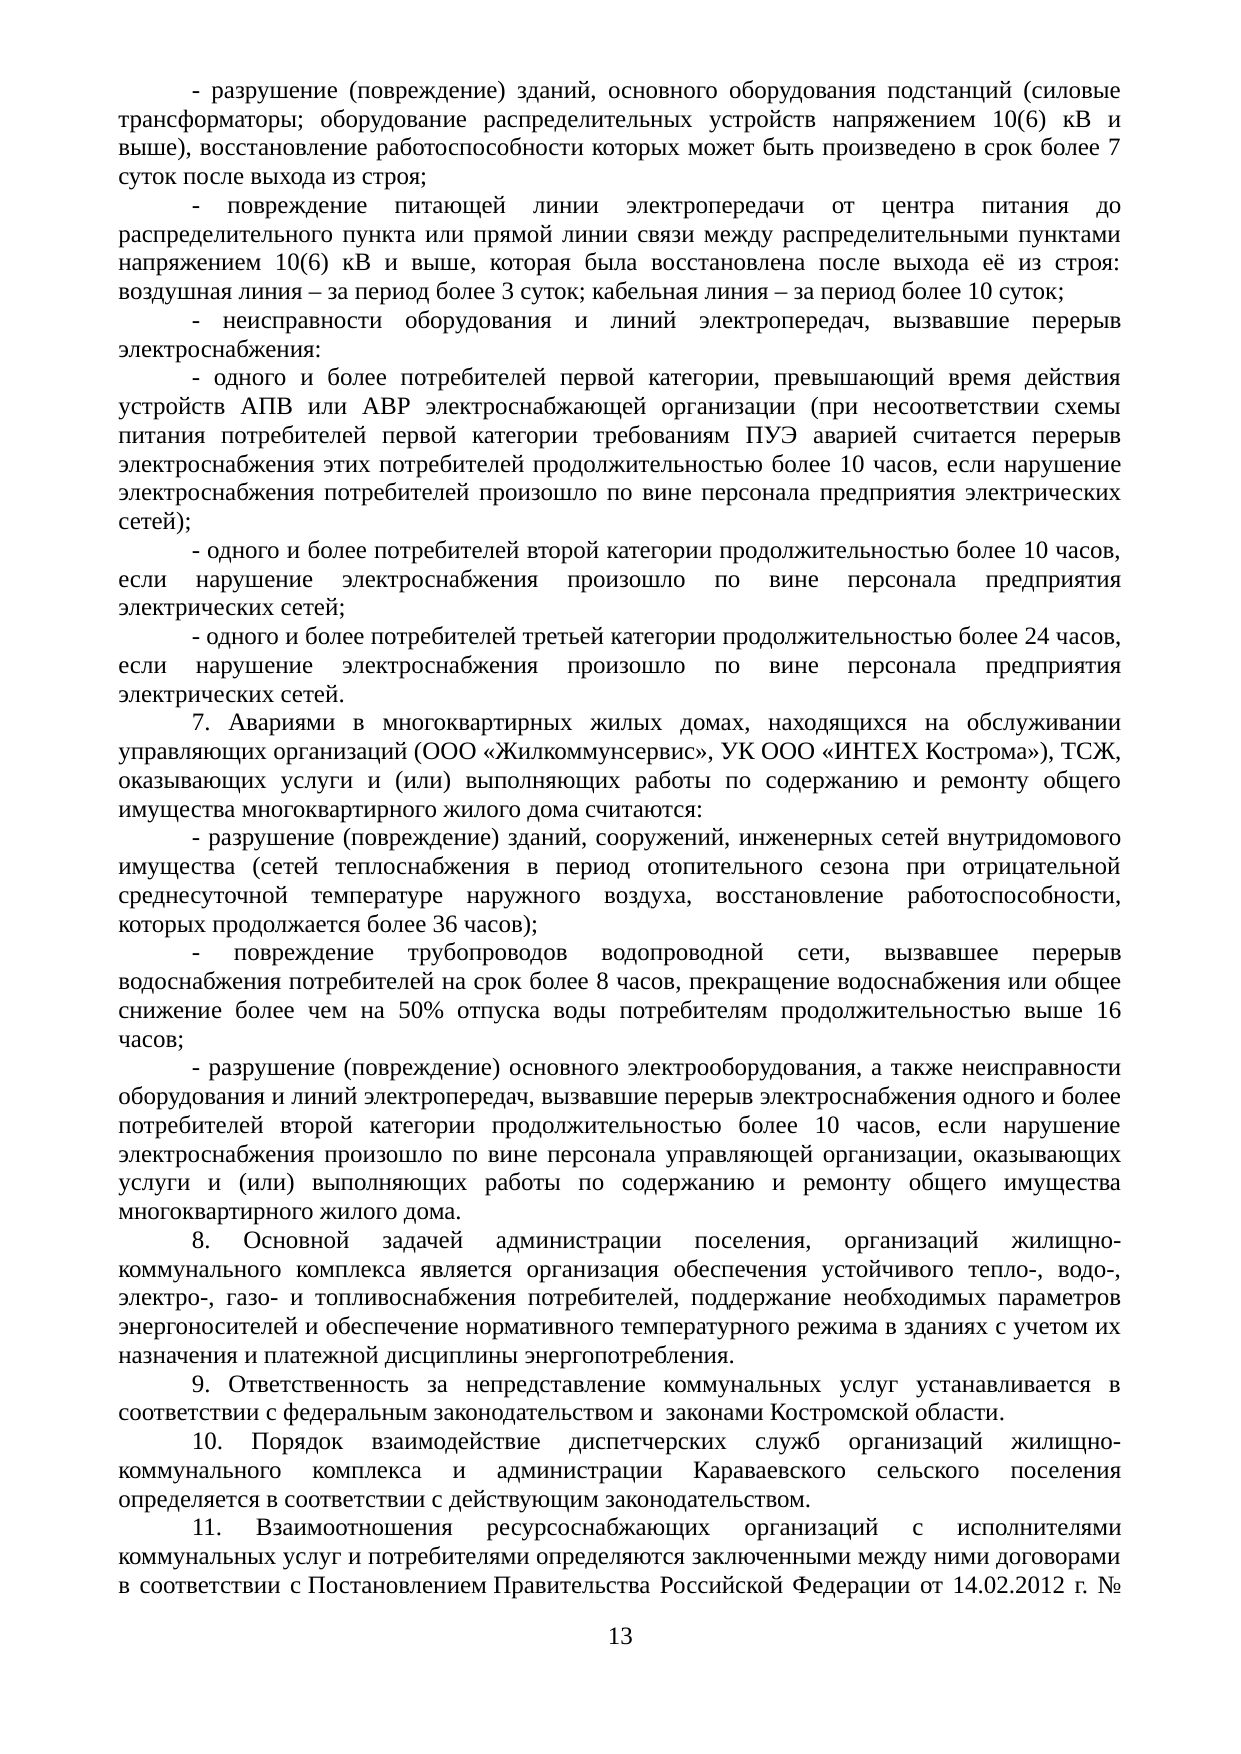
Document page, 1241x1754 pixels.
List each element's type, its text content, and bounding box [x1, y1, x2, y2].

text 8. Основной задачей администрации поселения, организаций жилищно-коммунального комплекса является организация обеспечения устойчивого тепло-, водо-, электро-, газо- и топливоснабжения потребителей, поддержание необходимых параметров энергоносителей и обеспечение нормативного температурного режима в зданиях с учетом их назначения и платежной дисциплины энергопотребления. [118, 1225, 1122, 1369]
text - повреждение питающей линии электропередачи от центра питания до распределительного пункта или прямой линии связи между распределительными пунктами напряжением 10(6) кВ и выше, которая была восстановлена после выхода её из строя: воздушная линия – за период более 3 суток; кабельная линия – за период более 10 суток; [118, 190, 1122, 305]
text 10. Порядок взаимодействие диспетчерских служб организаций жилищно-коммунального комплекса и администрации Караваевского сельского поселения определяется в соответствии с действующим законодательством. [118, 1426, 1122, 1512]
text - одного и более потребителей третьей категории продолжительностью более 24 часов, если нарушение электроснабжения произошло по вине персонала предприятия электрических сетей. [118, 621, 1122, 707]
text - повреждение трубопроводов водопроводной сети, вызвавшее перерыв водоснабжения потребителей на срок более 8 часов, прекращение водоснабжения или общее снижение более чем на 50% отпуска воды потребителям продолжительностью выше 16 часов; [118, 937, 1122, 1052]
text - одного и более потребителей первой категории, превышающий время действия устройств АПВ или АВР электроснабжающей организации (при несоответствии схемы питания потребителей первой категории требованиям ПУЭ аварией считается перерыв электроснабжения этих потребителей продолжительностью более 10 часов, если нарушение электроснабжения потребителей произошло по вине персонала предприятия электрических сетей); [118, 362, 1122, 535]
text - разрушение (повреждение) зданий, основного оборудования подстанций (силовые трансформаторы; оборудование распределительных устройств напряжением 10(6) кВ и выше), восстановление работоспособности которых может быть произведено в срок более 7 суток после выхода из строя; [118, 75, 1122, 190]
text - неисправности оборудования и линий электропередач, вызвавшие перерыв электроснабжения: [118, 305, 1122, 362]
text - разрушение (повреждение) зданий, сооружений, инженерных сетей внутридомового имущества (сетей теплоснабжения в период отопительного сезона при отрицательной среднесуточной температуре наружного воздуха, восстановление работоспособности, которых продолжается более 36 часов); [118, 822, 1122, 937]
text 9. Ответственность за непредставление коммунальных услуг устанавливается в соответствии с федеральным законодательством и законами Костромской области. [118, 1369, 1122, 1426]
text 7. Авариями в многоквартирных жилых домах, находящихся на обслуживании управляющих организаций (ООО «Жилкоммунсервис», УК ООО «ИНТЕХ Кострома»), ТСЖ, оказывающих услуги и (или) выполняющих работы по содержанию и ремонту общего имущества многоквартирного жилого дома считаются: [118, 707, 1122, 822]
text - одного и более потребителей второй категории продолжительностью более 10 часов, если нарушение электроснабжения произошло по вине персонала предприятия электрических сетей; [118, 535, 1122, 621]
text 11. Взаимоотношения ресурсоснабжающих организаций с исполнителями коммунальных услуг и потребителями определяются заключенными между ними договорами в соответствии с Постановлением Правительства Российской Федерации от 14.02.2012 г. № [118, 1512, 1122, 1599]
text - разрушение (повреждение) основного электрооборудования, а также неисправности оборудования и линий электропередач, вызвавшие перерыв электроснабжения одного и более потребителей второй категории продолжительностью более 10 часов, если нарушение электроснабжения произошло по вине персонала управляющей организации, оказывающих услуги и (или) выполняющих работы по содержанию и ремонту общего имущества многоквартирного жилого дома. [118, 1052, 1122, 1225]
